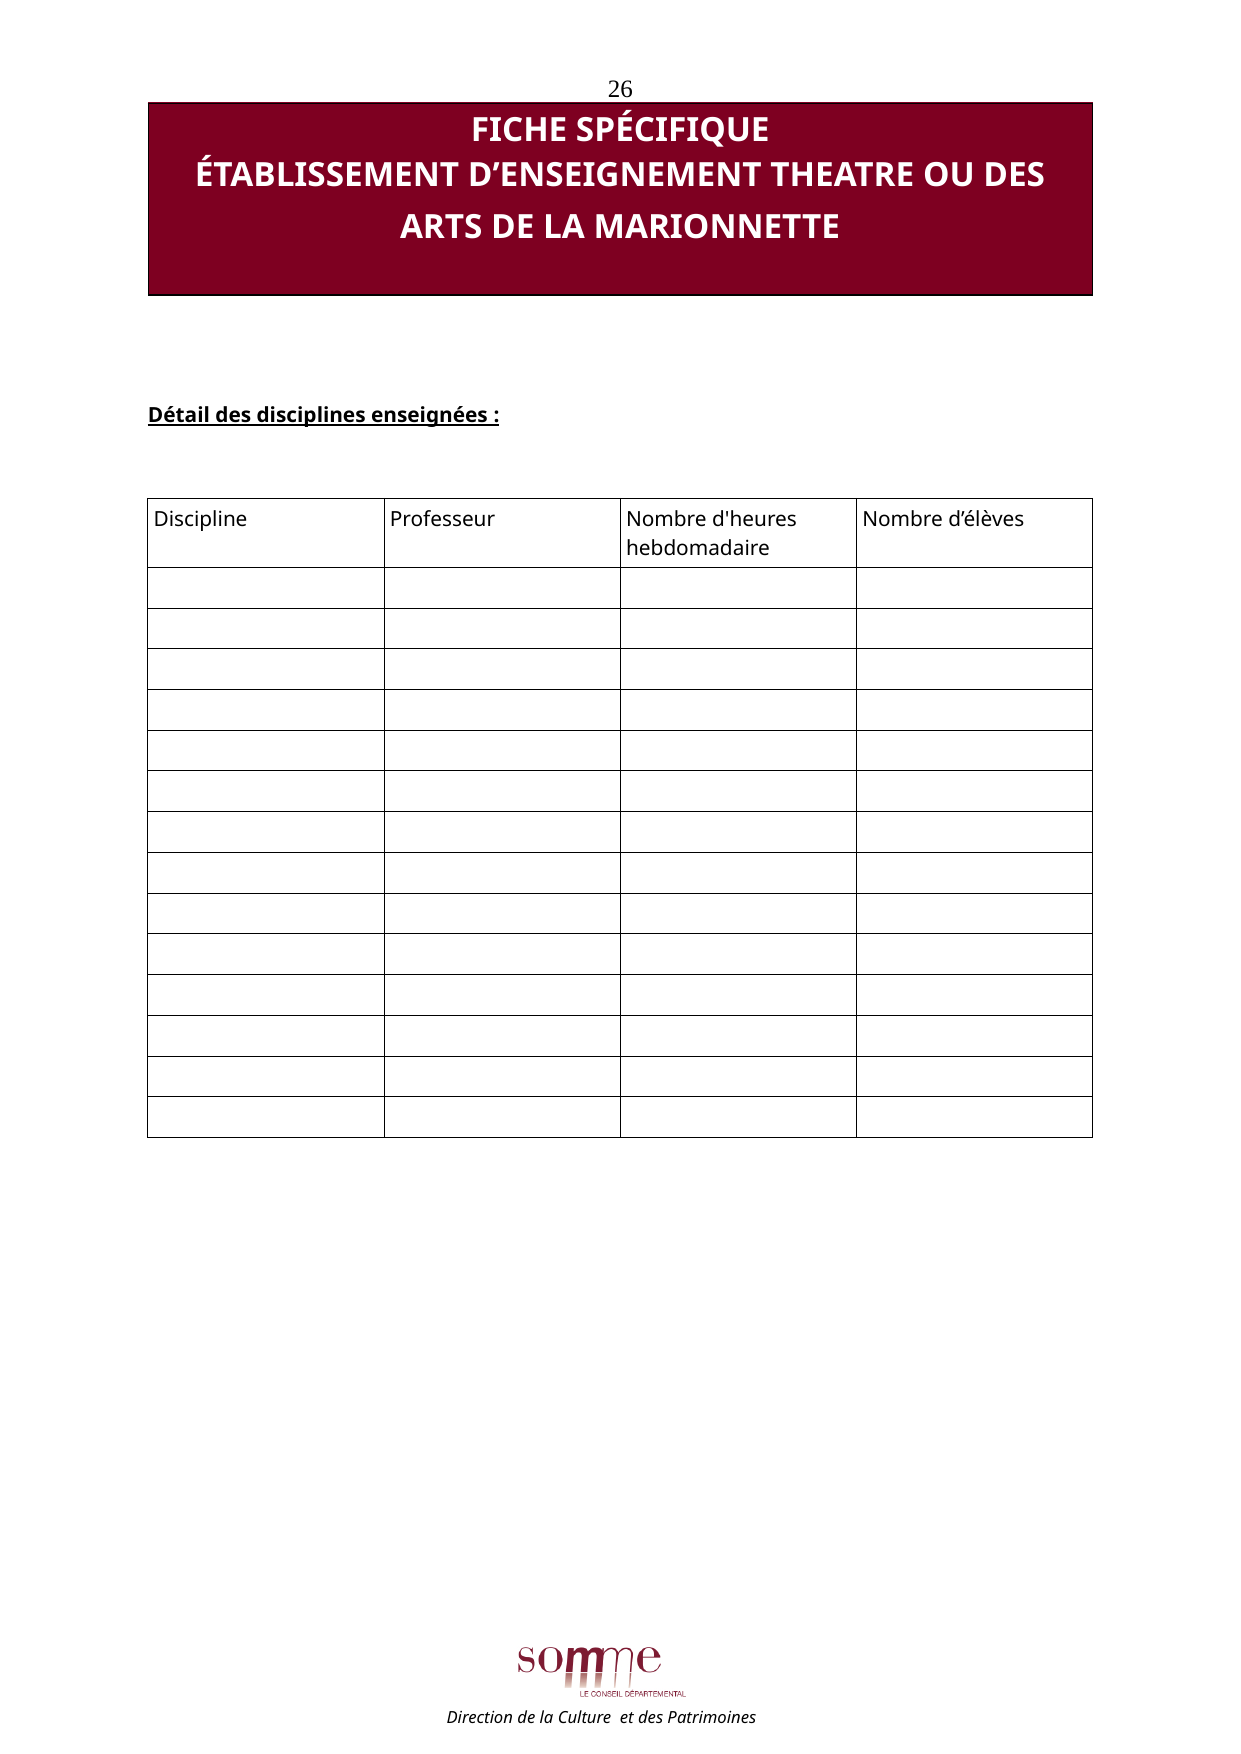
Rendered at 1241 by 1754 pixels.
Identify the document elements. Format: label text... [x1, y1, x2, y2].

table_cell [385, 731, 620, 770]
table_cell [385, 771, 620, 811]
subtitle ÉTABLISSEMENT D’ENSEIGNEMENT THEATRE OU DES ARTS DE LA MARIONNETTE [149, 148, 1092, 294]
table_cell [148, 1097, 384, 1137]
table_cell [621, 1016, 856, 1056]
table_cell [857, 934, 1092, 974]
table_cell [621, 975, 856, 1015]
table_cell [857, 975, 1092, 1015]
table_cell [385, 568, 620, 607]
table_cell [385, 934, 620, 974]
table_cell [857, 853, 1092, 893]
table_cell [148, 853, 384, 893]
table_cell [148, 934, 384, 974]
table_cell [857, 1097, 1092, 1137]
subtitle FICHE SPÉCIFIQUE [149, 104, 1092, 148]
table_cell [385, 853, 620, 893]
table_cell [857, 649, 1092, 689]
table_cell [148, 771, 384, 811]
table_cell [857, 812, 1092, 852]
table_cell [857, 690, 1092, 730]
table_cell [385, 609, 620, 648]
table_cell [857, 568, 1092, 607]
table_cell [857, 1016, 1092, 1056]
table_cell [621, 812, 856, 852]
table_cell [621, 1057, 856, 1096]
table_cell [148, 1016, 384, 1056]
table_cell [621, 649, 856, 689]
table_cell [148, 812, 384, 852]
table_cell [385, 649, 620, 689]
table_cell [621, 690, 856, 730]
table_cell [621, 609, 856, 648]
table_cell [857, 771, 1092, 811]
table_cell [857, 609, 1092, 648]
table_cell [621, 894, 856, 933]
table_cell [385, 812, 620, 852]
table_cell [148, 894, 384, 933]
table_cell [385, 975, 620, 1015]
table_cell [148, 1057, 384, 1096]
table_cell [621, 934, 856, 974]
table_header Professeur [385, 499, 620, 567]
table_cell [385, 894, 620, 933]
table_cell [385, 1016, 620, 1056]
table_cell [148, 690, 384, 730]
table_cell [148, 568, 384, 607]
table_cell [148, 975, 384, 1015]
table_cell [148, 609, 384, 648]
table_cell [148, 649, 384, 689]
table_header Nombre d’élèves [857, 499, 1092, 567]
text Détail des disciplines enseignées : [148, 400, 1093, 428]
table_cell [621, 568, 856, 607]
table_cell [857, 894, 1092, 933]
table_cell [621, 853, 856, 893]
table_header Discipline [148, 499, 384, 567]
table_cell [857, 1057, 1092, 1096]
table_cell [385, 1057, 620, 1096]
table_header Nombre d'heures hebdomadaire [621, 499, 856, 567]
table_cell [857, 731, 1092, 770]
table_cell [621, 771, 856, 811]
table_cell [621, 731, 856, 770]
table_cell [385, 1097, 620, 1137]
table_cell [148, 731, 384, 770]
table_cell [621, 1097, 856, 1137]
table_cell [385, 690, 620, 730]
